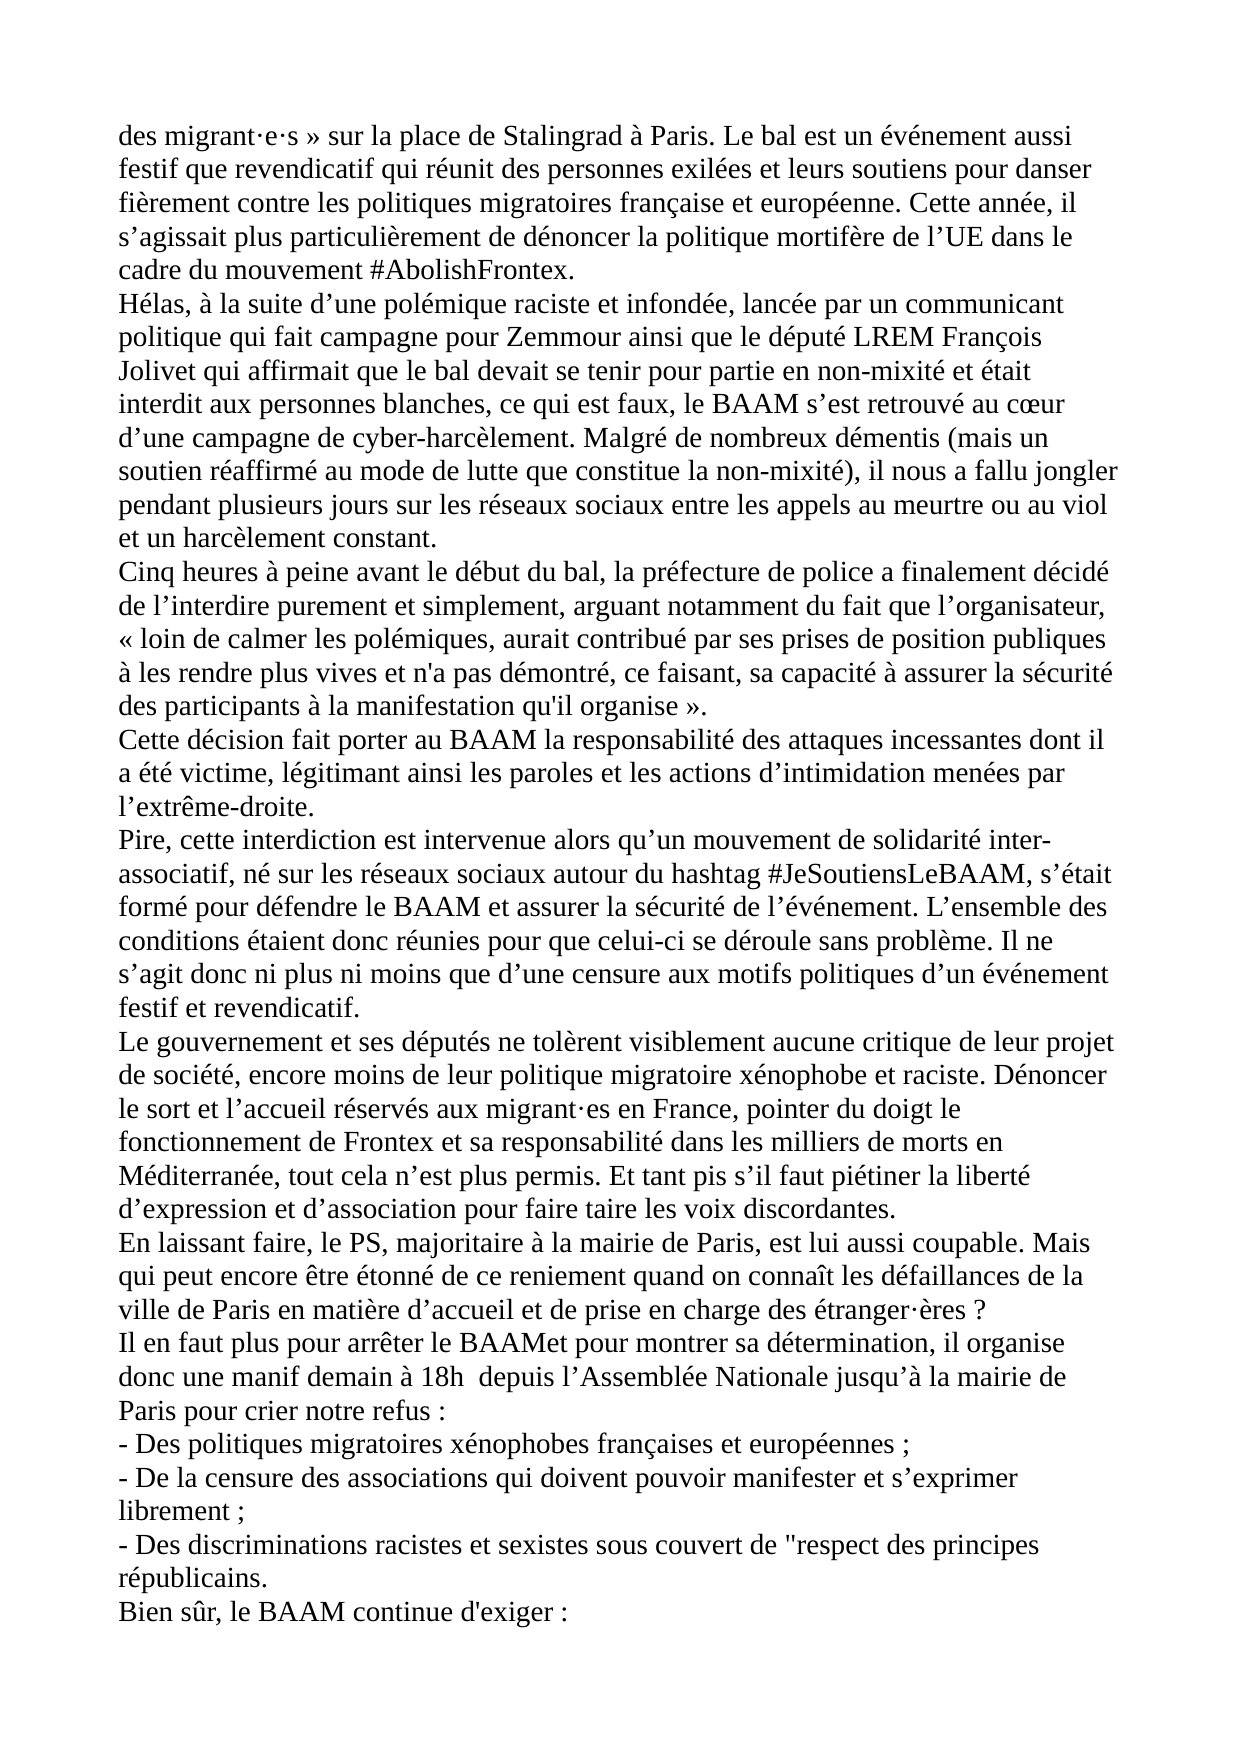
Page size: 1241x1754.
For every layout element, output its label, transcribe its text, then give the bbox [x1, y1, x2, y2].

text Il en faut plus pour arrêter le BAAMet pour montrer sa détermination, il organise donc une manif demain à 18h depuis l’Assemblée Nationale jusqu’à la mairie de Paris pour crier notre refus : - Des politiques migratoires xénophobes françaises et européennes ; - De la censure des associations qui doivent pouvoir manifester et s’exprimer librement ; - Des discriminations racistes et sexistes sous couvert de "respect des principes républicains. [118, 1326, 1122, 1594]
text Cette décision fait porter au BAAM la responsabilité des attaques incessantes dont il a été victime, légitimant ainsi les paroles et les actions d’intimidation menées par l’extrême-droite. [118, 722, 1122, 822]
text Cinq heures à peine avant le début du bal, la préfecture de police a finalement décidé de l’interdire purement et simplement, arguant notamment du fait que l’organisateur, « loin de calmer les polémiques, aurait contribué par ses prises de position publiques à les rendre plus vives et n'a pas démontré, ce faisant, sa capacité à assurer la sécurité des participants à la manifestation qu'il organise ». [118, 554, 1122, 722]
text En laissant faire, le PS, majoritaire à la mairie de Paris, est lui aussi coupable. Mais qui peut encore être étonné de ce reniement quand on connaît les défaillances de la ville de Paris en matière d’accueil et de prise en charge des étranger·ères ? [118, 1225, 1122, 1326]
text Le gouvernement et ses députés ne tolèrent visiblement aucune critique de leur projet de société, encore moins de leur politique migratoire xénophobe et raciste. Dénoncer le sort et l’accueil réservés aux migrant·es en France, pointer du doigt le fonctionnement de Frontex et sa responsabilité dans les milliers de morts en Méditerranée, tout cela n’est plus permis. Et tant pis s’il faut piétiner la liberté d’expression et d’association pour faire taire les voix discordantes. [118, 1024, 1122, 1225]
text Hélas, à la suite d’une polémique raciste et infondée, lancée par un communicant politique qui fait campagne pour Zemmour ainsi que le député LREM François Jolivet qui affirmait que le bal devait se tenir pour partie en non-mixité et était interdit aux personnes blanches, ce qui est faux, le BAAM s’est retrouvé au cœur d’une campagne de cyber-harcèlement. Malgré de nombreux démentis (mais un soutien réaffirmé au mode de lutte que constitue la non-mixité), il nous a fallu jongler pendant plusieurs jours sur les réseaux sociaux entre les appels au meurtre ou au viol et un harcèlement constant. [118, 286, 1122, 554]
text Pire, cette interdiction est intervenue alors qu’un mouvement de solidarité inter-associatif, né sur les réseaux sociaux autour du hashtag #JeSoutiensLeBAAM, s’était formé pour défendre le BAAM et assurer la sécurité de l’événement. L’ensemble des conditions étaient donc réunies pour que celui-ci se déroule sans problème. Il ne s’agit donc ni plus ni moins que d’une censure aux motifs politiques d’un événement festif et revendicatif. [118, 822, 1122, 1024]
text Bien sûr, le BAAM continue d'exiger : [118, 1594, 1122, 1627]
text des migrant·e·s » sur la place de Stalingrad à Paris. Le bal est un événement aussi festif que revendicatif qui réunit des personnes exilées et leurs soutiens pour danser fièrement contre les politiques migratoires française et européenne. Cette année, il s’agissait plus particulièrement de dénoncer la politique mortifère de l’UE dans le cadre du mouvement #AbolishFrontex. [118, 118, 1122, 286]
